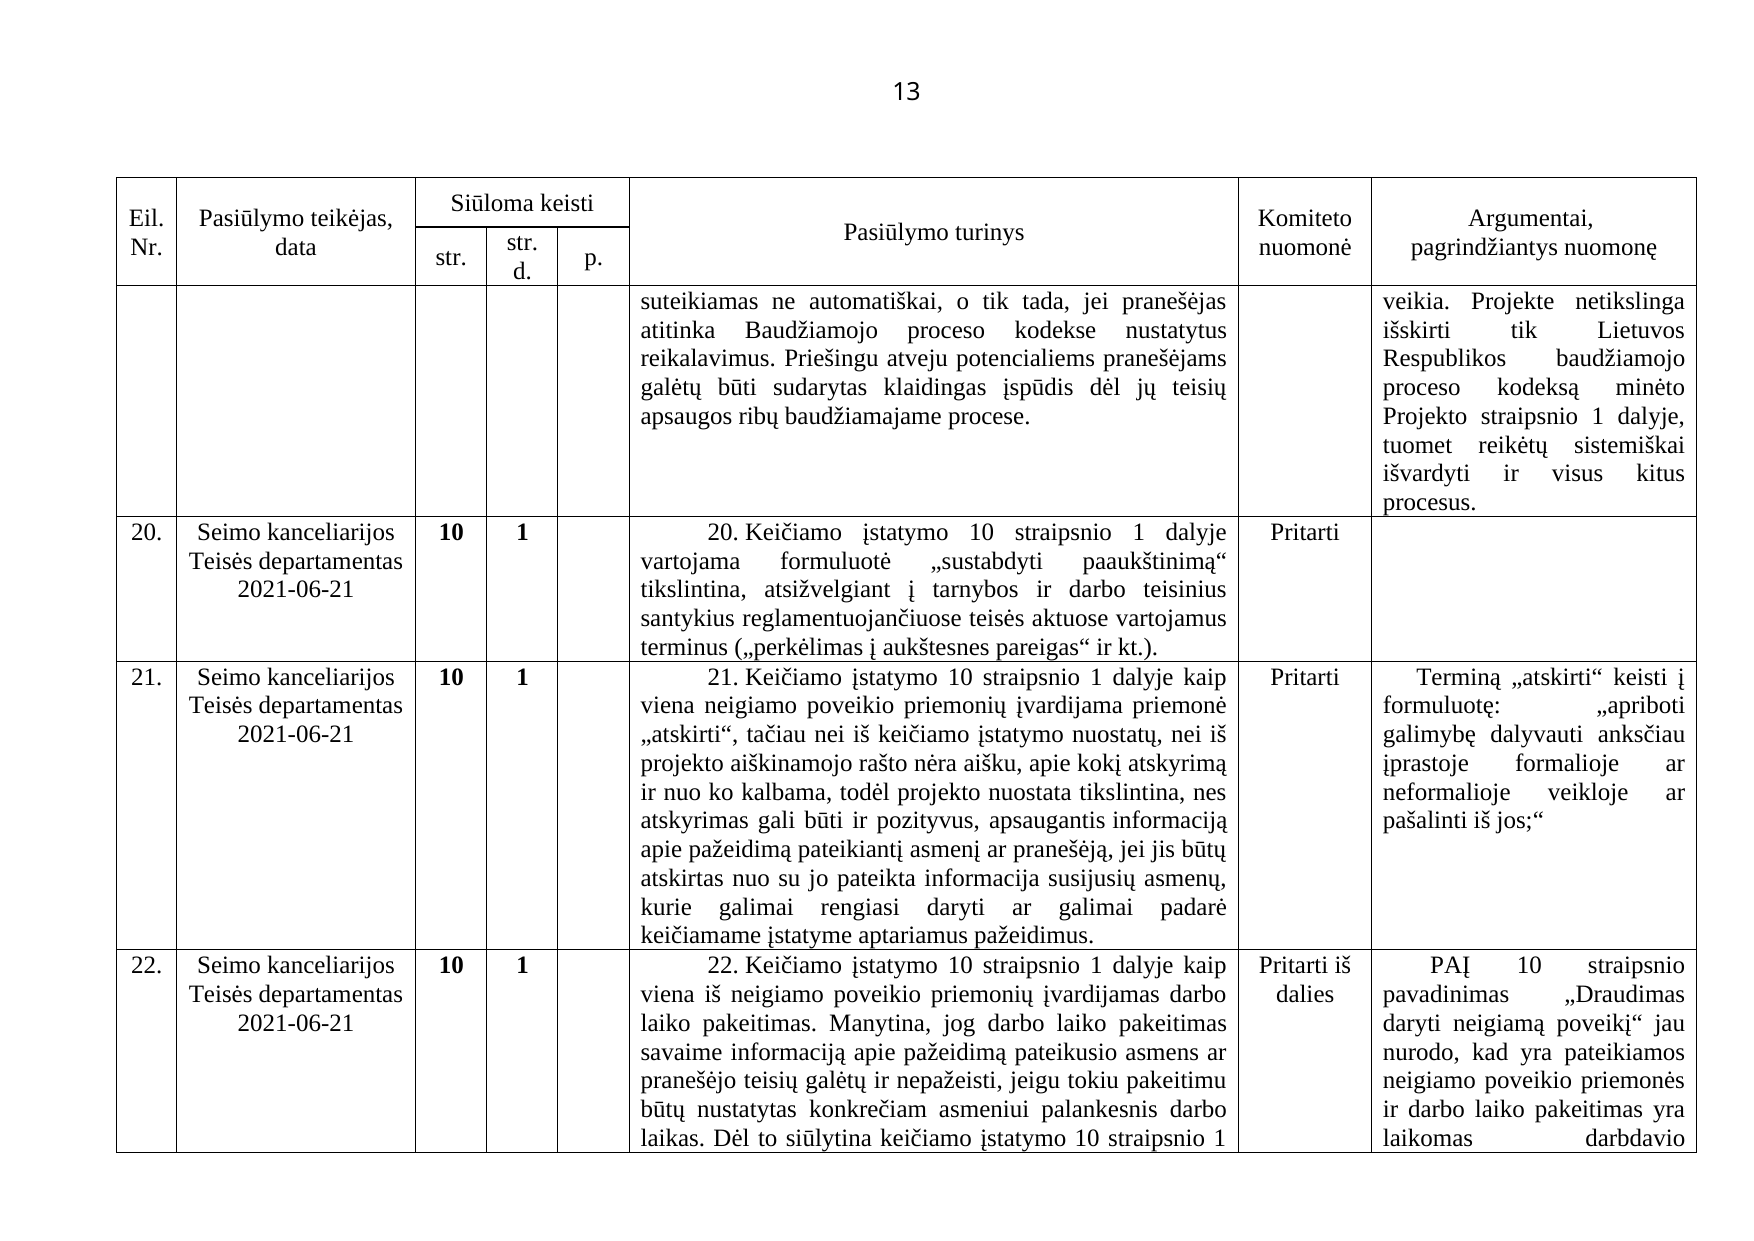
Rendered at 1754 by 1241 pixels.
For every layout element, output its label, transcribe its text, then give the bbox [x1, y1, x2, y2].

table_cell 20. Keičiamo įstatymo 10 straipsnio 1 dalyje vartojama formuluotė „sustabdyti paaukštinimą“ tikslintina, atsižvelgiant į tarnybos ir darbo teisinius santykius reglamentuojančiuose teisės aktuose vartojamus terminus („perkėlimas į aukštesnes pareigas“ ir kt.). [630, 517, 1238, 661]
table_cell 20. [117, 517, 176, 661]
table_cell [177, 286, 415, 516]
table_cell [558, 662, 629, 949]
table_cell veikia. Projekte netikslinga išskirti tik Lietuvos Respublikos baudžiamojo proceso kodeksą minėto Projekto straipsnio 1 dalyje, tuomet reikėtų sistemiškai išvardyti ir visus kitus procesus. [1372, 286, 1696, 516]
table_cell [558, 517, 629, 661]
table_cell Pritarti [1239, 517, 1371, 661]
table_cell 21. Keičiamo įstatymo 10 straipsnio 1 dalyje kaip viena neigiamo poveikio priemonių įvardijama priemonė „atskirti“, tačiau nei iš keičiamo įstatymo nuostatų, nei iš projekto aiškinamojo rašto nėra aišku, apie kokį atskyrimą ir nuo ko kalbama, todėl projekto nuostata tikslintina, nes atskyrimas gali būti ir pozityvus, apsaugantis informaciją apie pažeidimą pateikiantį asmenį ar pranešėją, jei jis būtų atskirtas nuo su jo pateikta informacija susijusių asmenų, kurie galimai rengiasi daryti ar galimai padarė keičiamame įstatyme aptariamus pažeidimus. [630, 662, 1238, 949]
table_cell [487, 286, 557, 516]
table_header Eil. Nr. [117, 178, 176, 285]
table_cell suteikiamas ne automatiškai, o tik tada, jei pranešėjas atitinka Baudžiamojo proceso kodekse nustatytus reikalavimus. Priešingu atveju potencialiems pranešėjams galėtų būti sudarytas klaidingas įspūdis dėl jų teisių apsaugos ribų baudžiamajame procese. [630, 286, 1238, 516]
table_cell 10 [416, 950, 486, 1152]
table_cell Pritarti [1239, 662, 1371, 949]
table_cell p. [558, 228, 629, 285]
table_cell 10 [416, 517, 486, 661]
table_cell 21. [117, 662, 176, 949]
table_cell [1372, 517, 1696, 661]
table_cell Terminą „atskirti“ keisti į formuluotę: „apriboti galimybę dalyvauti anksčiau įprastoje formalioje ar neformalioje veikloje ar pašalinti iš jos;“ [1372, 662, 1696, 949]
table_cell 10 [416, 662, 486, 949]
table_cell [558, 950, 629, 1152]
table_cell Seimo kanceliarijos Teisės departamentas 2021-06-21 [177, 517, 415, 661]
table_cell 1 [487, 950, 557, 1152]
table_cell [416, 286, 486, 516]
table_cell str. [416, 228, 486, 285]
table_cell Seimo kanceliarijos Teisės departamentas 2021-06-21 [177, 662, 415, 949]
table_cell str. d. [487, 228, 557, 285]
table_cell Pritarti iš dalies [1239, 950, 1371, 1152]
table_header Siūloma keisti [416, 178, 629, 226]
table_cell PAĮ 10 straipsnio pavadinimas „Draudimas daryti neigiamą poveikį“ jau nurodo, kad yra pateikiamos neigiamo poveikio priemonės ir darbo laiko pakeitimas yra laikomas darbdavio [1372, 950, 1696, 1152]
table_header Pasiūlymo turinys [630, 178, 1238, 285]
table_cell 22. [117, 950, 176, 1152]
table_cell 1 [487, 517, 557, 661]
table_header Pasiūlymo teikėjas, data [177, 178, 415, 285]
table_cell [558, 286, 629, 516]
table_header Komiteto nuomonė [1239, 178, 1371, 285]
table_cell [1239, 286, 1371, 516]
table_cell 1 [487, 662, 557, 949]
table_header Argumentai, pagrindžiantys nuomonę [1372, 178, 1696, 285]
table_cell 22. Keičiamo įstatymo 10 straipsnio 1 dalyje kaip viena iš neigiamo poveikio priemonių įvardijamas darbo laiko pakeitimas. Manytina, jog darbo laiko pakeitimas savaime informaciją apie pažeidimą pateikusio asmens ar pranešėjo teisių galėtų ir nepažeisti, jeigu tokiu pakeitimu būtų nustatytas konkrečiam asmeniui palankesnis darbo laikas. Dėl to siūlytina keičiamo įstatymo 10 straipsnio 1 [630, 950, 1238, 1152]
table_cell [117, 286, 176, 516]
table_cell Seimo kanceliarijos Teisės departamentas 2021-06-21 [177, 950, 415, 1152]
